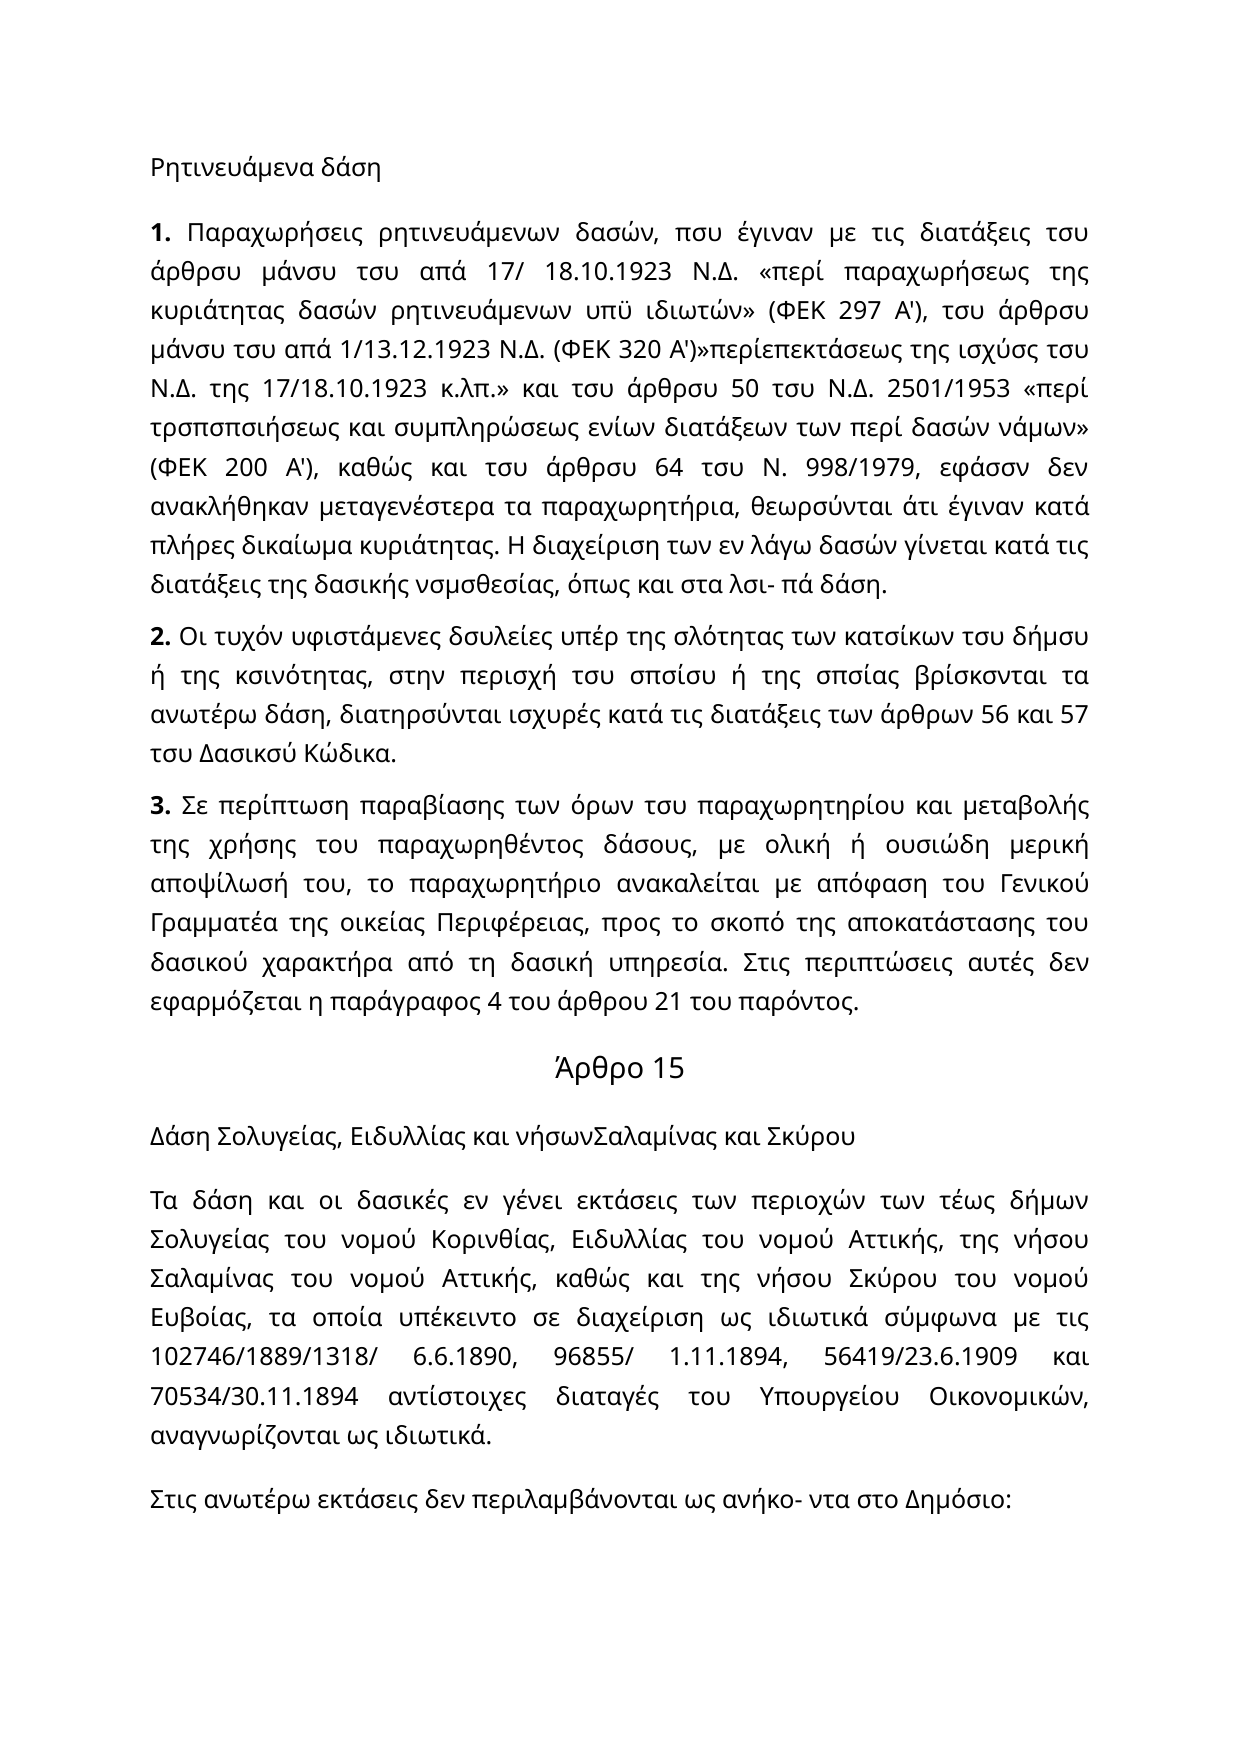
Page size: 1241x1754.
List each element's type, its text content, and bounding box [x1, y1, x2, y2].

subtitle Άρθρο 15 [150, 1047, 1090, 1087]
text Ρητινευάμενα δάση [150, 150, 1090, 184]
text Τα δάση και οι δασικές εν γένει εκτάσεις των περιοχών των τέως δήμων Σολυγείας του νομού Κορινθίας, Ειδυλλίας του νομού Αττικής, της νήσου Σαλαμίνας του νομού Αττικής, καθώς και της νήσου Σκύρου του νομού Ευβοίας, τα οποία υπέκειντο σε διαχείριση ως ιδιωτικά σύμφωνα με τις 102746/1889/1318/ 6.6.1890, 96855/ 1.11.1894, 56419/23.6.1909 και 70534/30.11.1894 αντίστοιχες διαταγές του Υπουργείου Οικονομικών, αναγνωρίζονται ως ιδιωτικά. [150, 1182, 1090, 1451]
text Στις ανωτέρω εκτάσεις δεν περιλαμβάνονται ως ανήκο- ντα στο Δημόσιο: [150, 1481, 1090, 1516]
text 3. Σε περίπτωση παραβίασης των όρων τσυ παραχωρητηρίου και μεταβολής της χρήσης του παραχωρηθέντος δάσους, με ολική ή ουσιώδη μερική αποψίλωσή του, το παραχωρητήριο ανακαλείται με απόφαση του Γενικού Γραμματέα της οικείας Περιφέρειας, προς το σκοπό της αποκατάστασης του δασικού χαρακτήρα από τη δασική υπηρεσία. Στις περιπτώσεις αυτές δεν εφαρμόζεται η παράγραφος 4 του άρθρου 21 του παρόντος. [150, 787, 1090, 1017]
text Δάση Σολυγείας, Ειδυλλίας και νήσωνΣαλαμίνας και Σκύρου [150, 1118, 1090, 1152]
text 2. Οι τυχόν υφιστάμενες δσυλείες υπέρ της σλότητας των κατσίκων τσυ δήμσυ ή της κσινότητας, στην περισχή τσυ σπσίσυ ή της σπσίας βρίσκσνται τα ανωτέρω δάση, διατηρσύνται ισχυρές κατά τις διατάξεις των άρθρων 56 και 57 τσυ Δασικσύ Κώδικα. [150, 618, 1090, 770]
text 1. Παραχωρήσεις ρητινευάμενων δασών, πσυ έγιναν με τις διατάξεις τσυ άρθρσυ μάνσυ τσυ απά 17/ 18.10.1923 Ν.Δ. «περί παραχωρήσεως της κυριάτητας δασών ρητινευάμενων υπϋ ιδιωτών» (ΦΕΚ 297 Α'), τσυ άρθρσυ μάνσυ τσυ απά 1/13.12.1923 Ν.Δ. (ΦΕΚ 320 Α')»περίεπεκτάσεως της ισχύσς τσυ Ν.Δ. της 17/18.10.1923 κ.λπ.» και τσυ άρθρσυ 50 τσυ Ν.Δ. 2501/1953 «περί τρσπσπσιήσεως και συμπληρώσεως ενίων διατάξεων των περί δασών νάμων» (ΦΕΚ 200 Α'), καθώς και τσυ άρθρσυ 64 τσυ N. 998/1979, εφάσσν δεν ανακλήθηκαν μεταγενέστερα τα παραχωρητήρια, θεωρσύνται άτι έγιναν κατά πλήρες δικαίωμα κυριάτητας. Η διαχείριση των εν λάγω δασών γίνεται κατά τις διατάξεις της δασικής νσμσθεσίας, όπως και στα λσι- πά δάση. [150, 214, 1090, 601]
